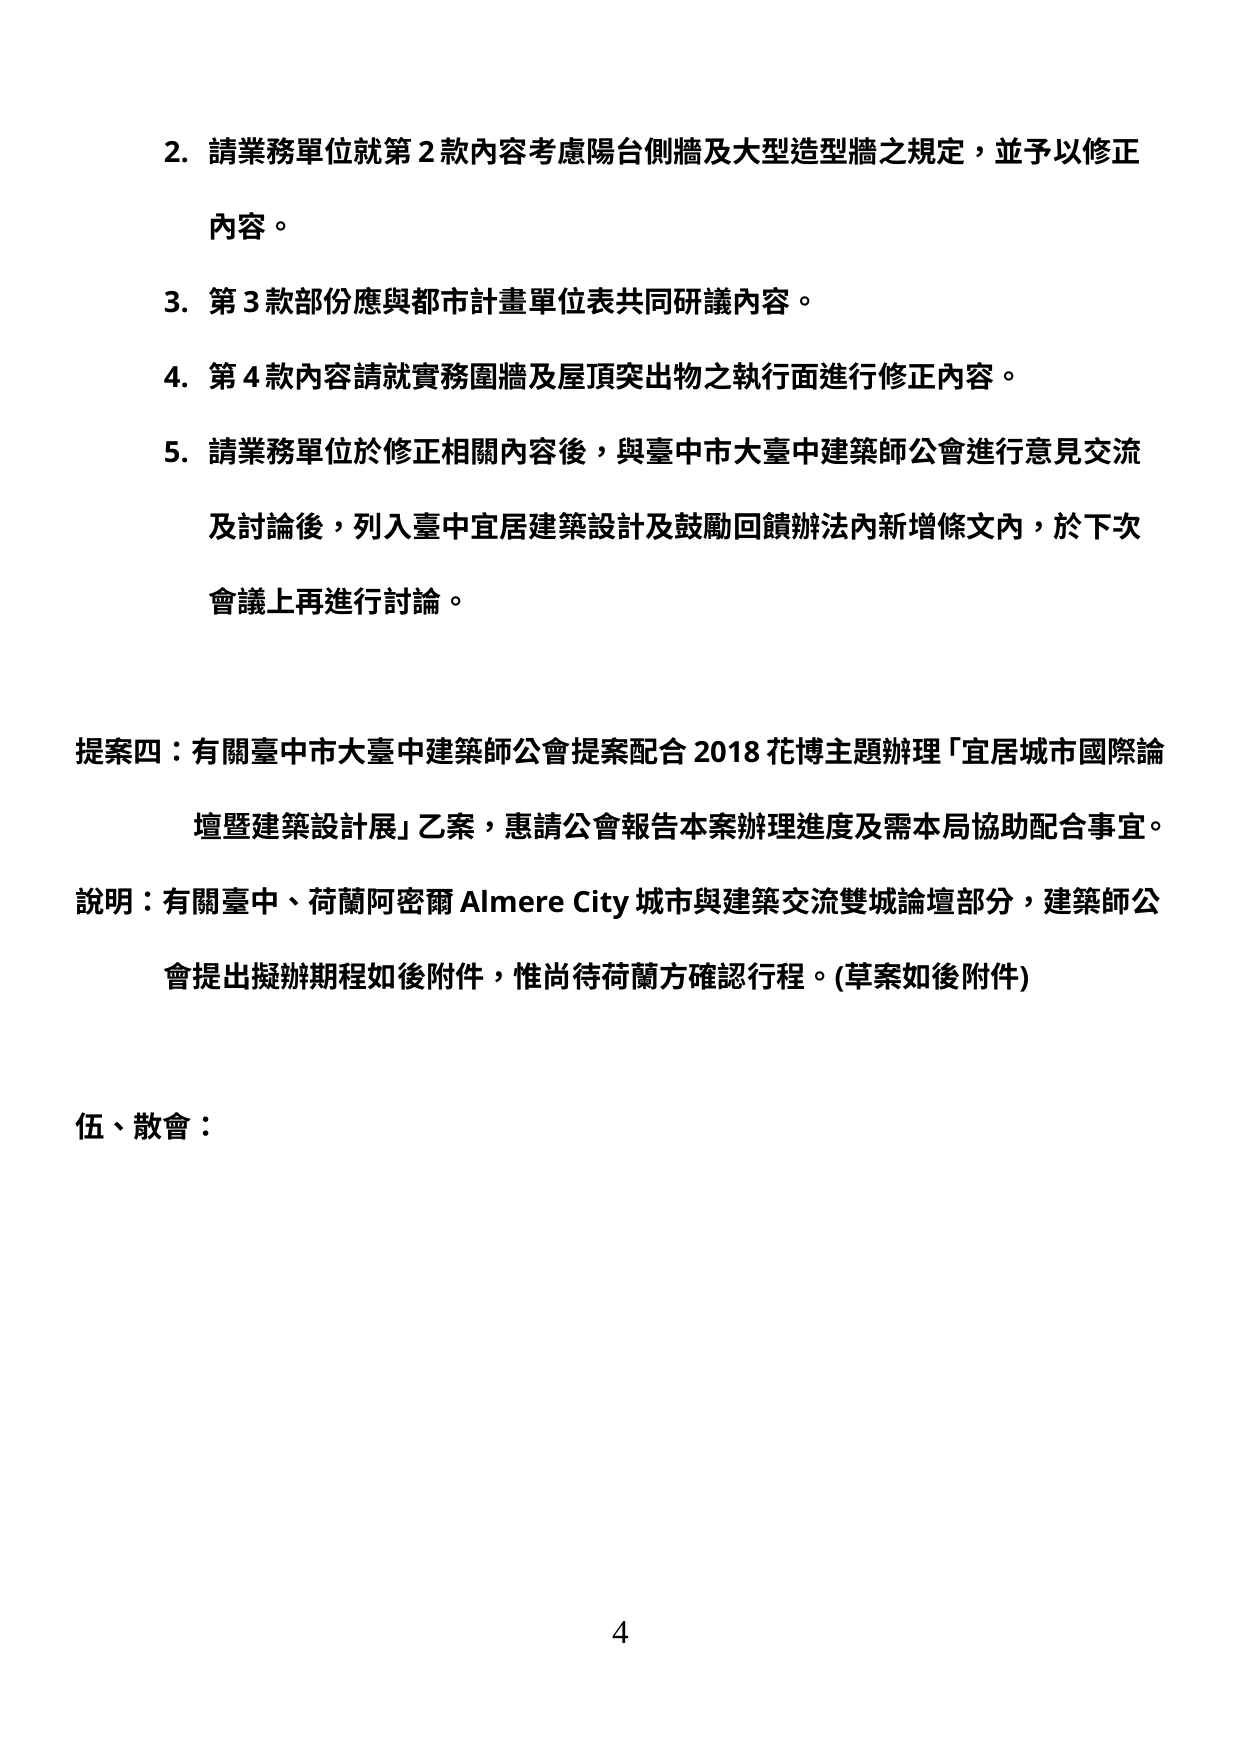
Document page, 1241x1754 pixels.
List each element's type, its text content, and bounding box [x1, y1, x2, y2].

list 第3款部份應與都市計畫單位表共同研議內容。 [164, 263, 1165, 338]
list 請業務單位於修正相關內容後，與臺中市大臺中建築師公會進行意見交流及討論後，列入臺中宜居建築設計及鼓勵回饋辦法內新增條文內，於下次會議上再進行討論。 [164, 413, 1165, 638]
list 請業務單位就第2款內容考慮陽台側牆及大型造型牆之規定，並予以修正內容。 [164, 113, 1165, 263]
text 伍、散會： [75, 1088, 1165, 1163]
text 提案四：有關臺中市大臺中建築師公會提案配合2018花博主題辦理「宜居城市國際論壇暨建築設計展」乙案，惠請公會報告本案辦理進度及需本局協助配合事宜。 [75, 713, 1165, 863]
list 第4款內容請就實務圍牆及屋頂突出物之執行面進行修正內容。 [164, 338, 1165, 413]
text 說明：有關臺中、荷蘭阿密爾Almere City城市與建築交流雙城論壇部分，建築師公會提出擬辦期程如後附件，惟尚待荷蘭方確認行程。(草案如後附件) [75, 863, 1165, 1013]
